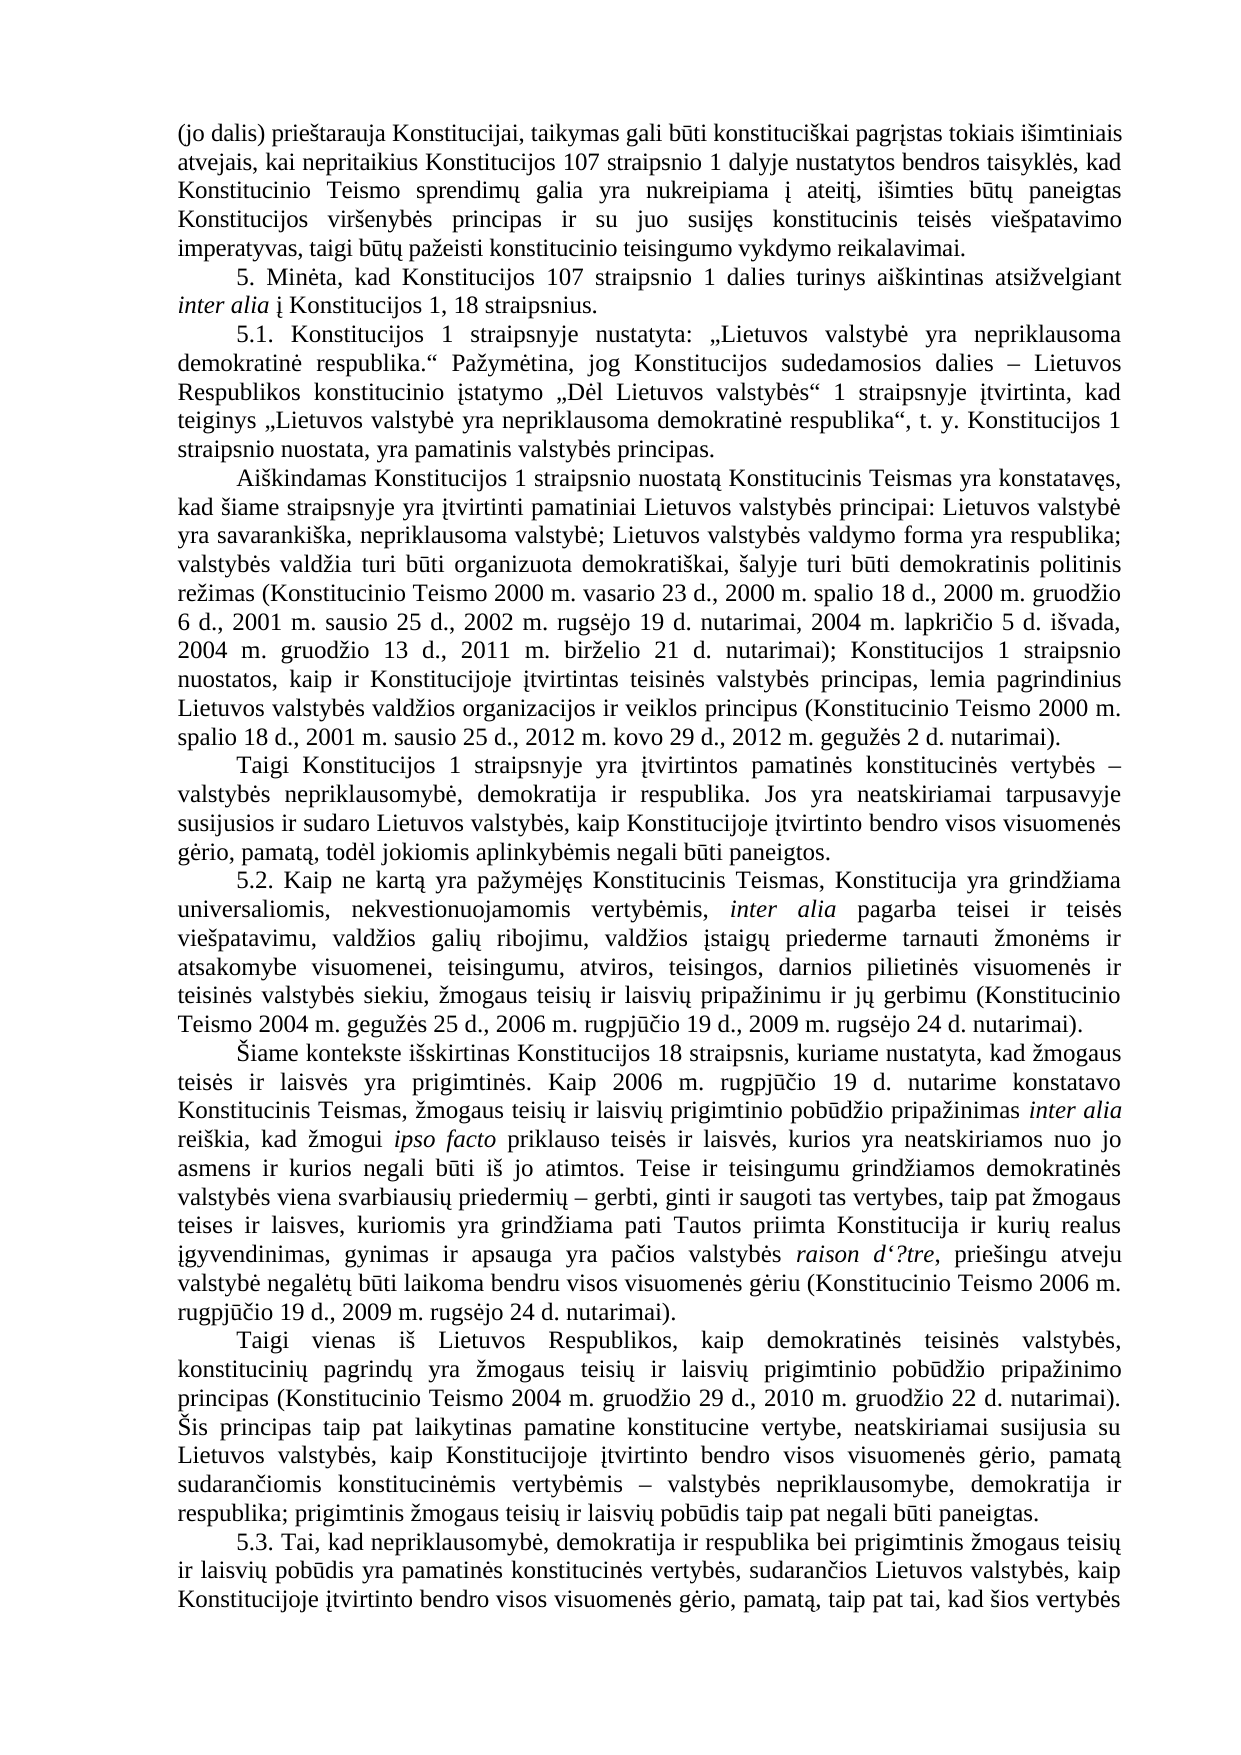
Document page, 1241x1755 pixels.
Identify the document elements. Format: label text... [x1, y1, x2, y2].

text Taigi vienas iš Lietuvos Respublikos, kaip demokratinės teisinės valstybės, konstitucinių pagrindų yra žmogaus teisių ir laisvių prigimtinio pobūdžio pripažinimo principas (Konstitucinio Teismo 2004 m. gruodžio 29 d., 2010 m. gruodžio 22 d. nutarimai). Šis principas taip pat laikytinas pamatine konstitucine vertybe, neatskiriamai susijusia su Lietuvos valstybės, kaip Konstitucijoje įtvirtinto bendro visos visuomenės gėrio, pamatą sudarančiomis konstitucinėmis vertybėmis – valstybės nepriklausomybe, demokratija ir respublika; prigimtinis žmogaus teisių ir laisvių pobūdis taip pat negali būti paneigtas. [177, 1326, 1122, 1527]
text 5. Minėta, kad Konstitucijos 107 straipsnio 1 dalies turinys aiškintinas atsižvelgiant inter alia į Konstitucijos 1, 18 straipsnius. [177, 262, 1122, 319]
text 5.2. Kaip ne kartą yra pažymėjęs Konstitucinis Teismas, Konstitucija yra grindžiama universaliomis, nekvestionuojamomis vertybėmis, inter alia pagarba teisei ir teisės viešpatavimu, valdžios galių ribojimu, valdžios įstaigų priederme tarnauti žmonėms ir atsakomybe visuomenei, teisingumu, atviros, teisingos, darnios pilietinės visuomenės ir teisinės valstybės siekiu, žmogaus teisių ir laisvių pripažinimu ir jų gerbimu (Konstitucinio Teismo 2004 m. gegužės 25 d., 2006 m. rugpjūčio 19 d., 2009 m. rugsėjo 24 d. nutarimai). [177, 866, 1122, 1038]
text Taigi Konstitucijos 1 straipsnyje yra įtvirtintos pamatinės konstitucinės vertybės – valstybės nepriklausomybė, demokratija ir respublika. Jos yra neatskiriamai tarpusavyje susijusios ir sudaro Lietuvos valstybės, kaip Konstitucijoje įtvirtinto bendro visos visuomenės gėrio, pamatą, todėl jokiomis aplinkybėmis negali būti paneigtos. [177, 751, 1122, 866]
text Šiame kontekste išskirtinas Konstitucijos 18 straipsnis, kuriame nustatyta, kad žmogaus teisės ir laisvės yra prigimtinės. Kaip 2006 m. rugpjūčio 19 d. nutarime konstatavo Konstitucinis Teismas, žmogaus teisių ir laisvių prigimtinio pobūdžio pripažinimas inter alia reiškia, kad žmogui ipso facto priklauso teisės ir laisvės, kurios yra neatskiriamos nuo jo asmens ir kurios negali būti iš jo atimtos. Teise ir teisingumu grindžiamos demokratinės valstybės viena svarbiausių priedermių – gerbti, ginti ir saugoti tas vertybes, taip pat žmogaus teises ir laisves, kuriomis yra grindžiama pati Tautos priimta Konstitucija ir kurių realus įgyvendinimas, gynimas ir apsauga yra pačios valstybės raison d‘?tre, priešingu atveju valstybė negalėtų būti laikoma bendru visos visuomenės gėriu (Konstitucinio Teismo 2006 m. rugpjūčio 19 d., 2009 m. rugsėjo 24 d. nutarimai). [177, 1038, 1122, 1326]
text (jo dalis) prieštarauja Konstitucijai, taikymas gali būti konstituciškai pagrįstas tokiais išimtiniais atvejais, kai nepritaikius Konstitucijos 107 straipsnio 1 dalyje nustatytos bendros taisyklės, kad Konstitucinio Teismo sprendimų galia yra nukreipiama į ateitį, išimties būtų paneigtas Konstitucijos viršenybės principas ir su juo susijęs konstitucinis teisės viešpatavimo imperatyvas, taigi būtų pažeisti konstitucinio teisingumo vykdymo reikalavimai. [177, 118, 1122, 262]
text 5.3. Tai, kad nepriklausomybė, demokratija ir respublika bei prigimtinis žmogaus teisių ir laisvių pobūdis yra pamatinės konstitucinės vertybės, sudarančios Lietuvos valstybės, kaip Konstitucijoje įtvirtinto bendro visos visuomenės gėrio, pamatą, taip pat tai, kad šios vertybės [177, 1527, 1122, 1613]
text Aiškindamas Konstitucijos 1 straipsnio nuostatą Konstitucinis Teismas yra konstatavęs, kad šiame straipsnyje yra įtvirtinti pamatiniai Lietuvos valstybės principai: Lietuvos valstybė yra savarankiška, nepriklausoma valstybė; Lietuvos valstybės valdymo forma yra respublika; valstybės valdžia turi būti organizuota demokratiškai, šalyje turi būti demokratinis politinis režimas (Konstitucinio Teismo 2000 m. vasario 23 d., 2000 m. spalio 18 d., 2000 m. gruodžio 6 d., 2001 m. sausio 25 d., 2002 m. rugsėjo 19 d. nutarimai, 2004 m. lapkričio 5 d. išvada, 2004 m. gruodžio 13 d., 2011 m. birželio 21 d. nutarimai); Konstitucijos 1 straipsnio nuostatos, kaip ir Konstitucijoje įtvirtintas teisinės valstybės principas, lemia pagrindinius Lietuvos valstybės valdžios organizacijos ir veiklos principus (Konstitucinio Teismo 2000 m. spalio 18 d., 2001 m. sausio 25 d., 2012 m. kovo 29 d., 2012 m. gegužės 2 d. nutarimai). [177, 463, 1122, 751]
text 5.1. Konstitucijos 1 straipsnyje nustatyta: „Lietuvos valstybė yra nepriklausoma demokratinė respublika.“ Pažymėtina, jog Konstitucijos sudedamosios dalies – Lietuvos Respublikos konstitucinio įstatymo „Dėl Lietuvos valstybės“ 1 straipsnyje įtvirtinta, kad teiginys „Lietuvos valstybė yra nepriklausoma demokratinė respublika“, t. y. Konstitucijos 1 straipsnio nuostata, yra pamatinis valstybės principas. [177, 319, 1122, 463]
